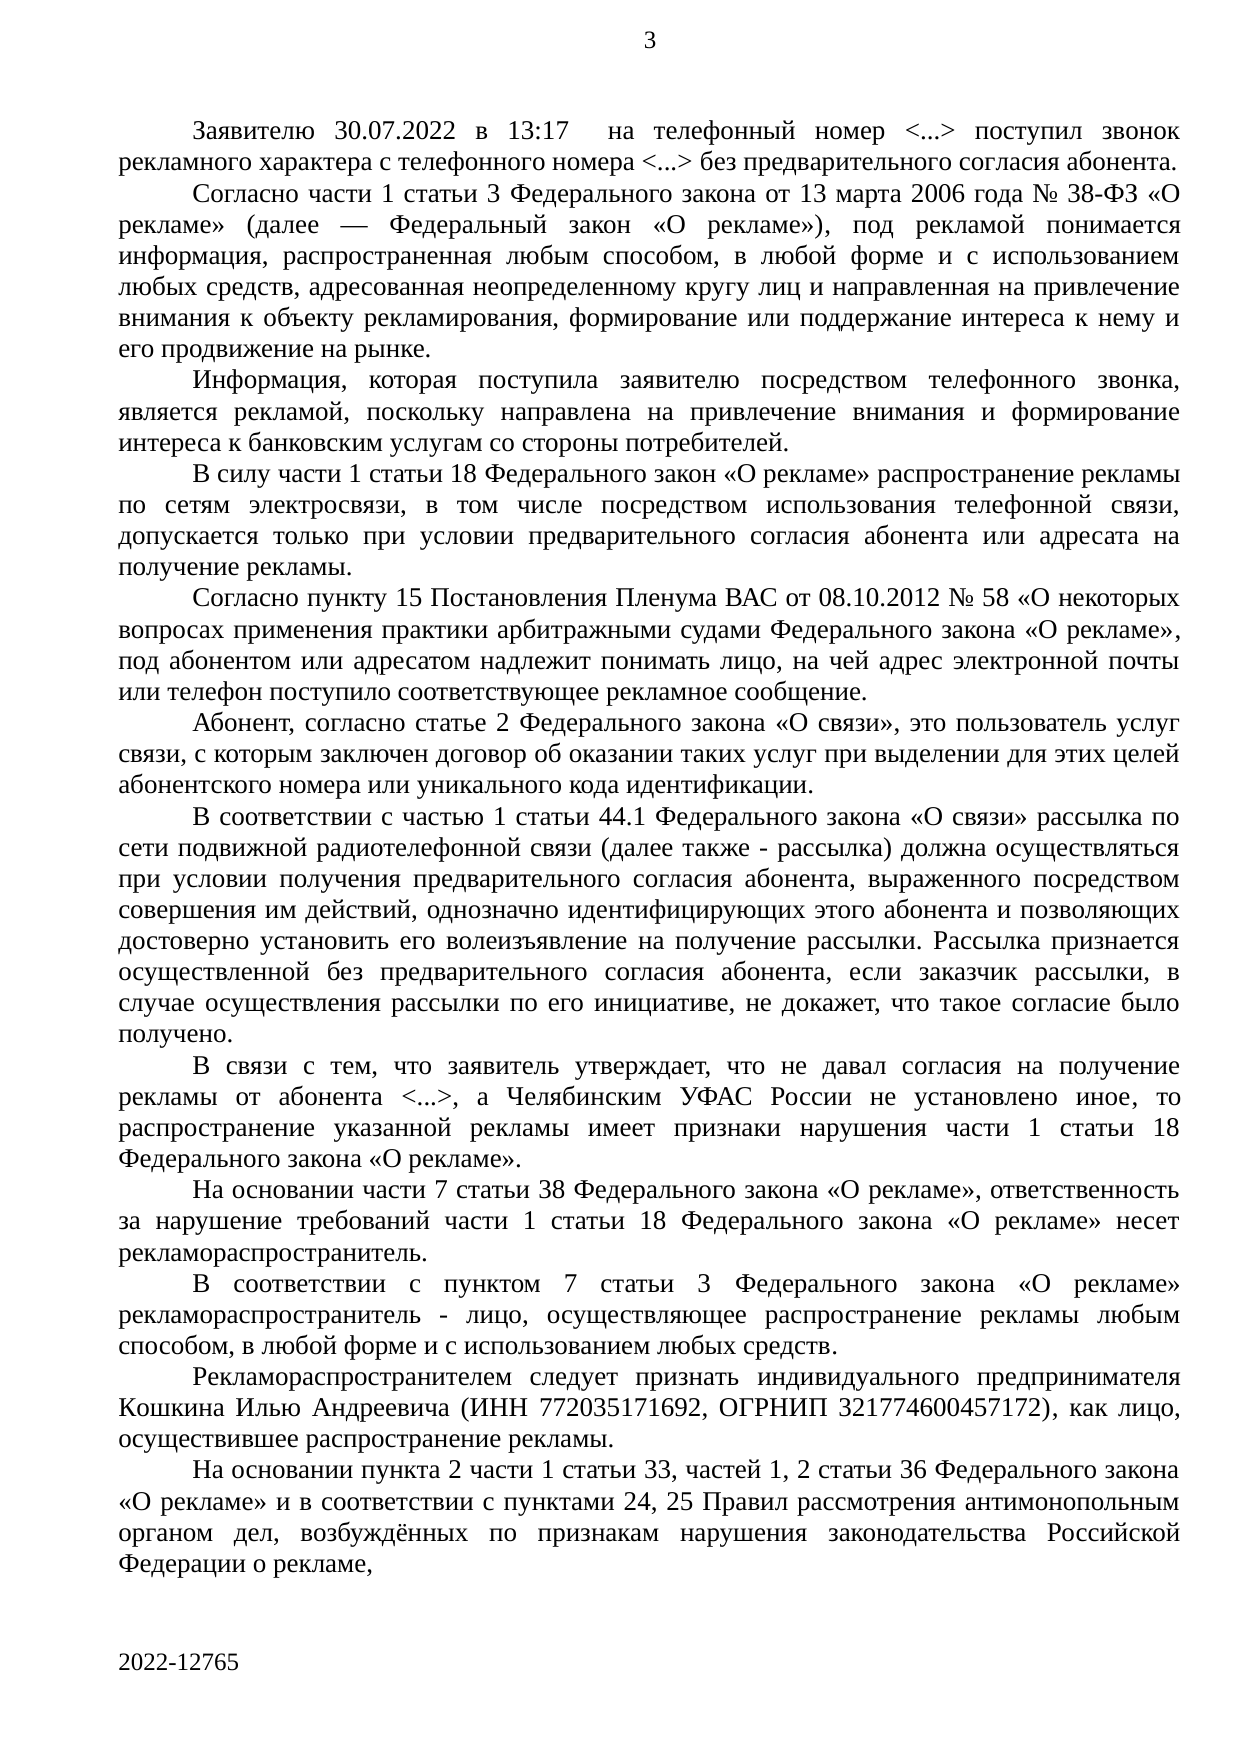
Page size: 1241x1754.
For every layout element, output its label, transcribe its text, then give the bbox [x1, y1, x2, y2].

text Заявителю 30.07.2022 в 13:17 на телефонный номер <...> поступил звонок рекламного характера с телефонного номера <...> без предварительного согласия абонента. [118, 114, 1181, 177]
text В силу части 1 статьи 18 Федерального закон «О рекламе» распространение рекламы по сетям электросвязи, в том числе посредством использования телефонной связи, допускается только при условии предварительного согласия абонента или адресата на получение рекламы. [118, 457, 1181, 582]
text В соответствии с частью 1 статьи 44.1 Федерального закона «О связи» рассылка по сети подвижной радиотелефонной связи (далее также - рассылка) должна осуществляться при условии получения предварительного согласия абонента, выраженного посредством совершения им действий, однозначно идентифицирующих этого абонента и позволяющих достоверно установить его волеизъявление на получение рассылки. Рассылка признается осуществленной без предварительного согласия абонента, если заказчик рассылки, в случае осуществления рассылки по его инициативе, не докажет, что такое согласие было получено. [118, 799, 1181, 1049]
text На основании части 7 статьи 38 Федерального закона «О рекламе», ответственность за нарушение требований части 1 статьи 18 Федерального закона «О рекламе» несет рекламораспространитель. [118, 1173, 1181, 1267]
text На основании пункта 2 части 1 статьи 33, частей 1, 2 статьи 36 Федерального закона «О рекламе» и в соответствии с пунктами 24, 25 Правил рассмотрения антимонопольным органом дел, возбуждённых по признакам нарушения законодательства Российской Федерации о рекламе, [118, 1454, 1181, 1578]
text Информация, которая поступила заявителю посредством телефонного звонка, является рекламой, поскольку направлена на привлечение внимания и формирование интереса к банковским услугам со стороны потребителей. [118, 363, 1181, 457]
text Согласно части 1 статьи 3 Федерального закона от 13 марта 2006 года № 38-ФЗ «О рекламе» (далее — Федеральный закон «О рекламе»), под рекламой понимается информация, распространенная любым способом, в любой форме и с использованием любых средств, адресованная неопределенному кругу лиц и направленная на привлечение внимания к объекту рекламирования, формирование или поддержание интереса к нему и его продвижение на рынке. [118, 177, 1181, 363]
text Абонент, согласно статье 2 Федерального закона «О связи», это пользователь услуг связи, с которым заключен договор об оказании таких услуг при выделении для этих целей абонентского номера или уникального кода идентификации. [118, 706, 1181, 799]
text Рекламораспространителем следует признать индивидуального предпринимателя Кошкина Илью Андреевича (ИНН 772035171692, ОГРНИП 321774600457172), как лицо, осуществившее распространение рекламы. [118, 1360, 1181, 1454]
text В соответствии с пунктом 7 статьи 3 Федерального закона «О рекламе» рекламораспространитель - лицо, осуществляющее распространение рекламы любым способом, в любой форме и с использованием любых средств. [118, 1267, 1181, 1360]
text В связи с тем, что заявитель утверждает, что не давал согласия на получение рекламы от абонента <...>, а Челябинским УФАС России не установлено иное, то распространение указанной рекламы имеет признаки нарушения части 1 статьи 18 Федерального закона «О рекламе». [118, 1049, 1181, 1173]
text Согласно пункту 15 Постановления Пленума ВАС от 08.10.2012 № 58 «О некоторых вопросах применения практики арбитражными судами Федерального закона «О рекламе», под абонентом или адресатом надлежит понимать лицо, на чей адрес электронной почты или телефон поступило соответствующее рекламное сообщение. [118, 582, 1181, 706]
